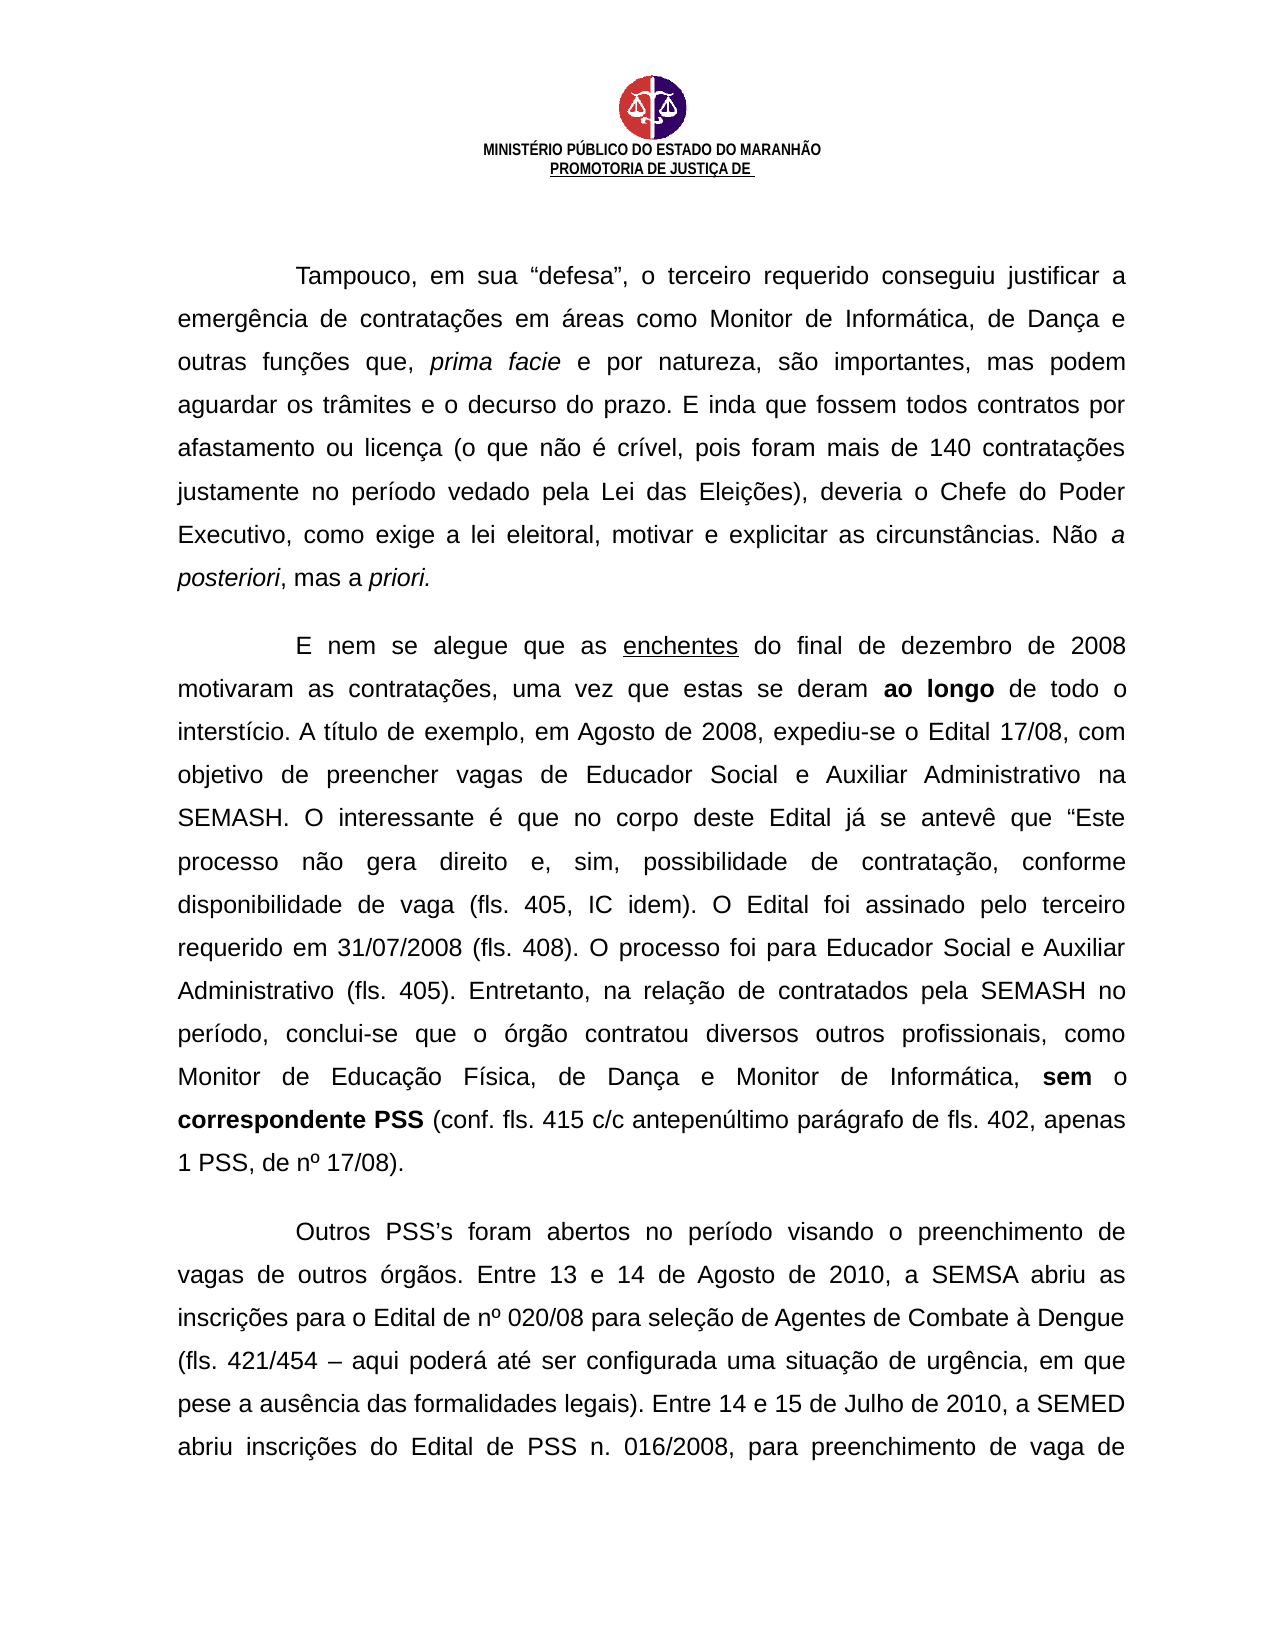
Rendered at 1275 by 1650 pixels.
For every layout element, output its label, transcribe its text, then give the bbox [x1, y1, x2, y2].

text Outros PSS’s foram abertos no período visando o preenchimento de vagas de outros órgãos. Entre 13 e 14 de Agosto de 2010, a SEMSA abriu as inscrições para o Edital de nº 020/08 para seleção de Agentes de Combate à Dengue (fls. 421/454 – aqui poderá até ser configurada uma situação de urgência, em que pese a ausência das formalidades legais). Entre 14 e 15 de Julho de 2010, a SEMED abriu inscrições do Edital de PSS n. 016/2008, para preenchimento de vaga de [177, 1216, 1127, 1461]
text Tampouco, em sua “defesa”, o terceiro requerido conseguiu justificar a emergência de contratações em áreas como Monitor de Informática, de Dança e outras funções que, prima facie e por natureza, são importantes, mas podem aguardar os trâmites e o decurso do prazo. E inda que fossem todos contratos por afastamento ou licença (o que não é crível, pois foram mais de 140 contratações justamente no período vedado pela Lei das Eleições), deveria o Chefe do Poder Executivo, como exige a lei eleitoral, motivar e explicitar as circunstâncias. Não a posteriori, mas a priori. [177, 261, 1127, 591]
picture [618, 75, 687, 140]
text E nem se alegue que as enchentes do final de dezembro de 2008 motivaram as contratações, uma vez que estas se deram ao longo de todo o interstício. A título de exemplo, em Agosto de 2008, expediu-se o Edital 17/08, com objetivo de preencher vagas de Educador Social e Auxiliar Administrativo na SEMASH. O interessante é que no corpo deste Edital já se antevê que “Este processo não gera direito e, sim, possibilidade de contratação, conforme disponibilidade de vaga (fls. 405, IC idem). O Edital foi assinado pelo terceiro requerido em 31/07/2008 (fls. 408). O processo foi para Educador Social e Auxiliar Administrativo (fls. 405). Entretanto, na relação de contratados pela SEMASH no período, conclui-se que o órgão contratou diversos outros profissionais, como Monitor de Educação Física, de Dança e Monitor de Informática, sem o correspondente PSS (conf. fls. 415 c/c antepenúltimo parágrafo de fls. 402, apenas 1 PSS, de nº 17/08). [177, 631, 1127, 1177]
